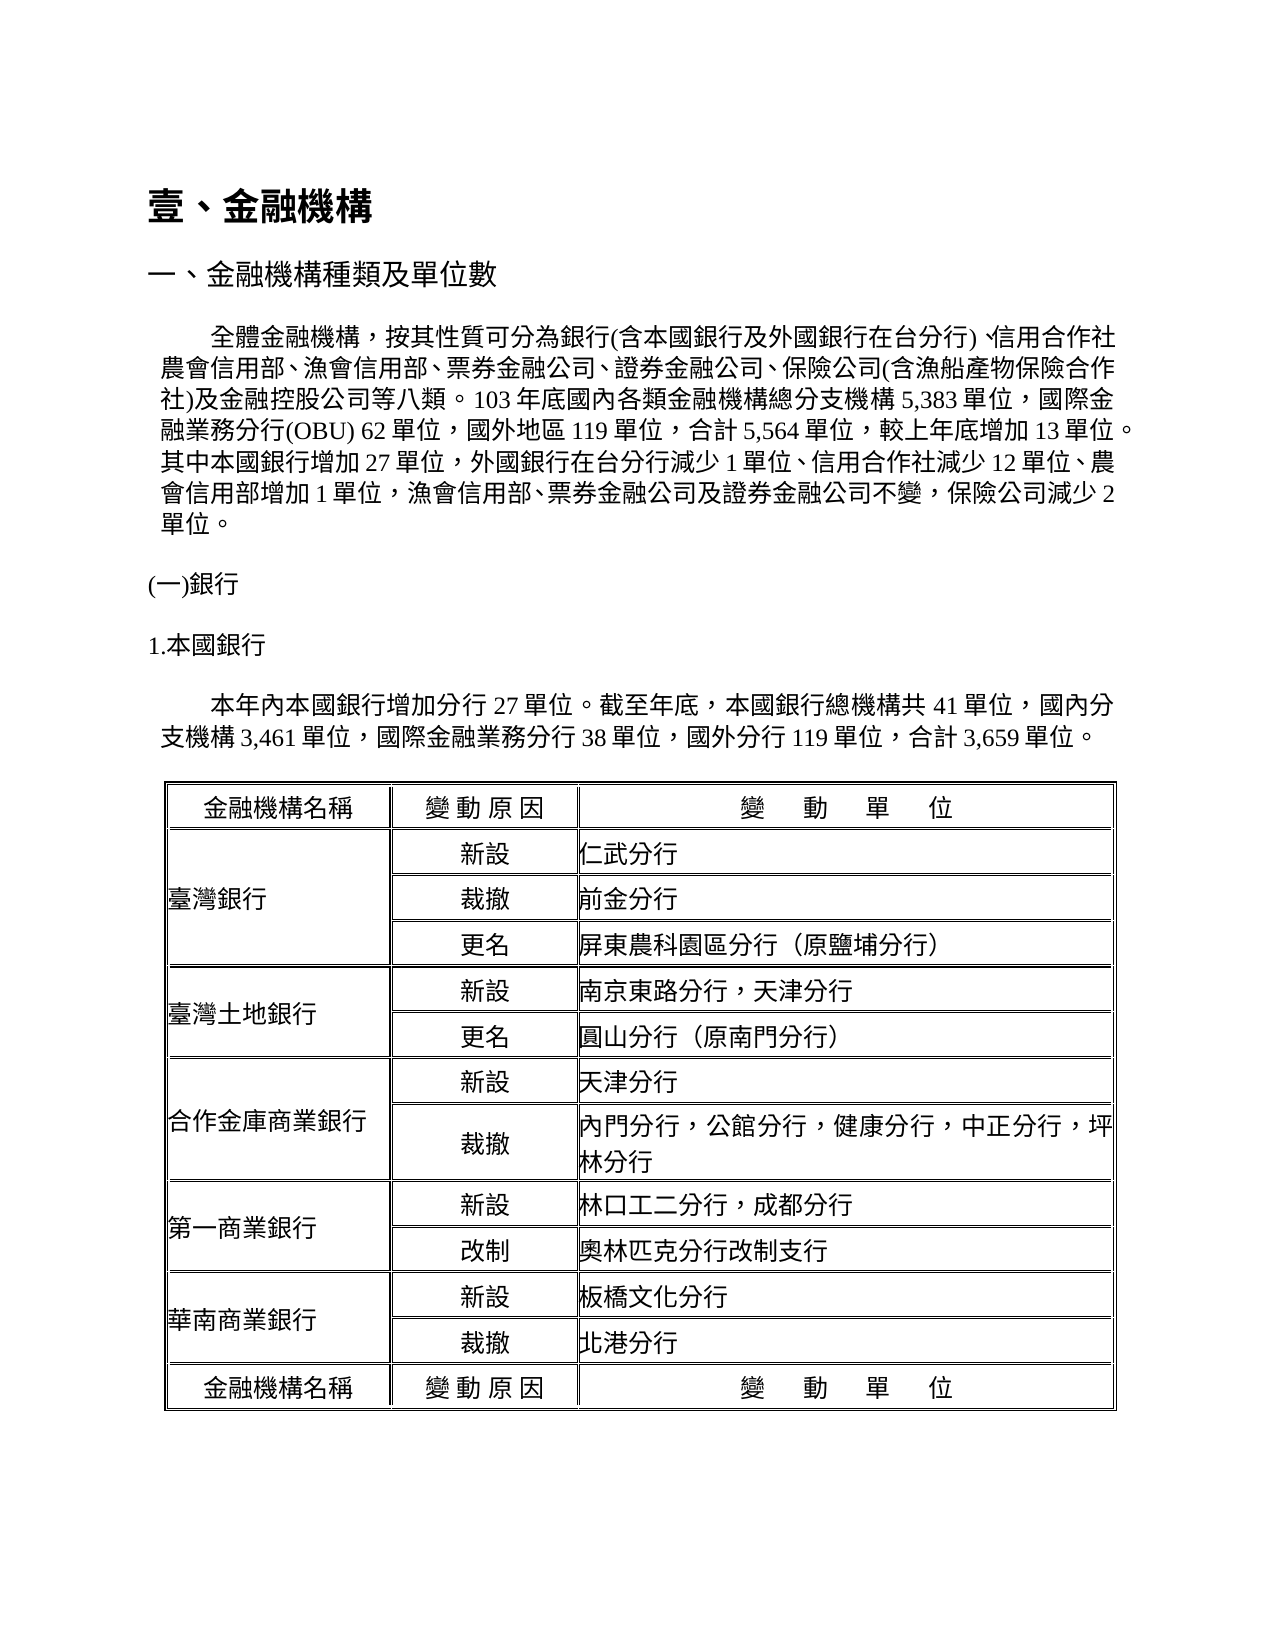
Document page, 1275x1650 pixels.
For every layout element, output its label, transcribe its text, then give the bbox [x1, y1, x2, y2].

text 壹、金融機構 [148, 177, 1127, 231]
table_cell 金融機構名稱 [168, 1362, 391, 1407]
table_cell 新設 [393, 1182, 577, 1224]
table_header 變 動 單 位 [579, 785, 1113, 827]
table_cell 前金分行 [579, 873, 1115, 919]
table_cell 改制 [393, 1228, 577, 1270]
table_cell 臺灣土地銀行 [166, 964, 391, 1056]
table_cell 新設 [393, 968, 577, 1010]
table_cell 更名 [393, 1013, 577, 1056]
table_cell 內門分行，公館分行，健康分行，中正分行，坪林分行 [580, 1102, 1113, 1179]
table_cell 新設 [393, 830, 577, 873]
text 一、金融機構種類及單位數 [148, 261, 1127, 292]
table_cell 變 動 原 因 [391, 1365, 578, 1407]
table_cell 裁撤 [393, 1319, 577, 1362]
table_cell 仁武分行 [579, 827, 1115, 873]
text 1.本國銀行 [148, 629, 1127, 661]
table_cell 第一商業銀行 [168, 1179, 390, 1270]
table_cell 圓山分行（原南門分行） [579, 1010, 1115, 1056]
table_cell 更名 [393, 922, 577, 964]
table_cell 裁撤 [393, 876, 577, 919]
table_cell 裁撤 [393, 1105, 577, 1179]
table_cell 奧林匹克分行改制支行 [580, 1225, 1113, 1270]
text 全體金融機構，按其性質可分為銀行(含本國銀行及外國銀行在台分行)、信用合作社、農會信用部、漁會信用部、票券金融公司、證券金融公司、保險公司(含漁船產物保險合作社)及金融控股公司等八類。103年底國內各類金融機構總分支機構5,383單位，國際金融業務分行(OBU) 62單位，國外地區119單位，合計5,564單位，較上年底增加13單位。其中本國銀行增加27單位，外國銀行在台分行減少1單位、信用合作社減少12單位、農會信用部增加1單位，漁會信用部、票券金融公司及證券金融公司不變，保險公司減少2單位。 [160, 321, 1115, 540]
table_header 金融機構名稱 [168, 785, 391, 827]
table_cell 板橋文化分行 [579, 1270, 1115, 1316]
table_cell 臺灣銀行 [166, 827, 391, 964]
table_cell 天津分行 [580, 1056, 1113, 1102]
table_cell 屏東農科園區分行（原鹽埔分行） [580, 919, 1113, 964]
text 本年內本國銀行增加分行27單位。截至年底，本國銀行總機構共41單位，國內分支機構3,461單位，國際金融業務分行38單位，國外分行119單位，合計3,659單位。 [160, 690, 1115, 752]
table_cell 北港分行 [579, 1316, 1115, 1362]
table_cell 新設 [393, 1059, 577, 1102]
table_cell 華南商業銀行 [166, 1270, 391, 1362]
table_cell 林口工二分行，成都分行 [580, 1179, 1113, 1224]
table_cell 變 動 單 位 [579, 1362, 1113, 1407]
text (一)銀行 [148, 569, 1127, 600]
table_cell 南京東路分行，天津分行 [579, 964, 1115, 1010]
table_cell 合作金庫商業銀行 [168, 1056, 390, 1179]
table_cell 新設 [393, 1273, 577, 1316]
table_header 變 動 原 因 [391, 785, 578, 827]
